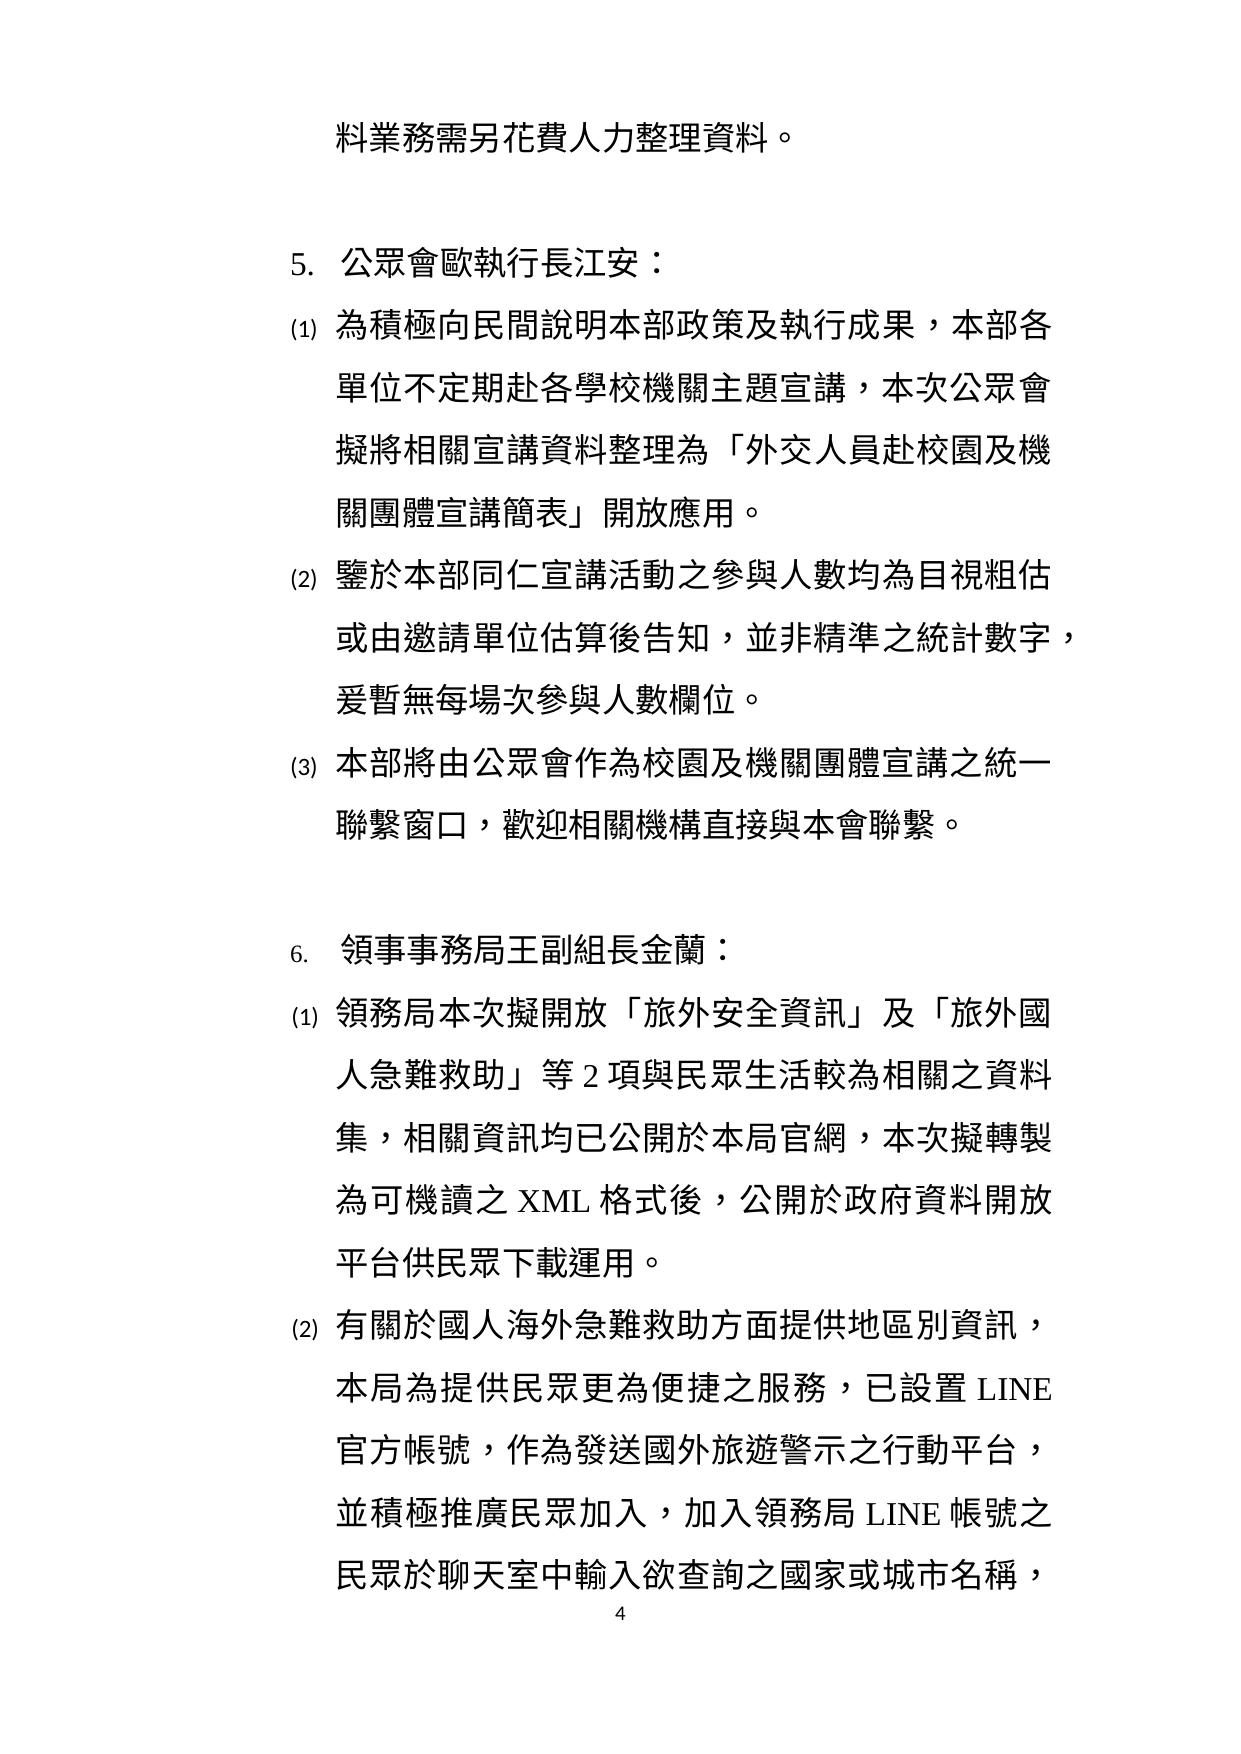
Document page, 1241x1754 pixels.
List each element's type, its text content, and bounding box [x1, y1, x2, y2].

list 公眾會歐執行長江安： [290, 219, 1053, 282]
list 有關於國人海外急難救助方面提供地區別資訊，本局為提供民眾更為便捷之服務，已設置LINE官方帳號，作為發送國外旅遊警示之行動平台，並積極推廣民眾加入，加入領務局LINE帳號之民眾於聊天室中輸入欲查詢之國家或城市名稱， [291, 1282, 1053, 1594]
list 領務局本次擬開放「旅外安全資訊」及「旅外國人急難救助」等2項與民眾生活較為相關之資料集，相關資訊均已公開於本局官網，本次擬轉製為可機讀之XML格式後，公開於政府資料開放平台供民眾下載運用。 [291, 969, 1053, 1282]
list 鑒於本部同仁宣講活動之參與人數均為目視粗估或由邀請單位估算後告知，並非精準之統計數字，爰暫無每場次參與人數欄位。 [290, 532, 1053, 719]
list 本部將由公眾會作為校園及機關團體宣講之統一聯繫窗口，歡迎相關機構直接與本會聯繫。 [290, 719, 1053, 844]
list 領事事務局王副組長金蘭： [290, 907, 1053, 969]
list 為積極向民間說明本部政策及執行成果，本部各單位不定期赴各學校機關主題宣講，本次公眾會擬將相關宣講資料整理為「外交人員赴校園及機關團體宣講簡表」開放應用。 [290, 282, 1053, 532]
list 料業務需另花費人力整理資料。 [290, 94, 1053, 157]
